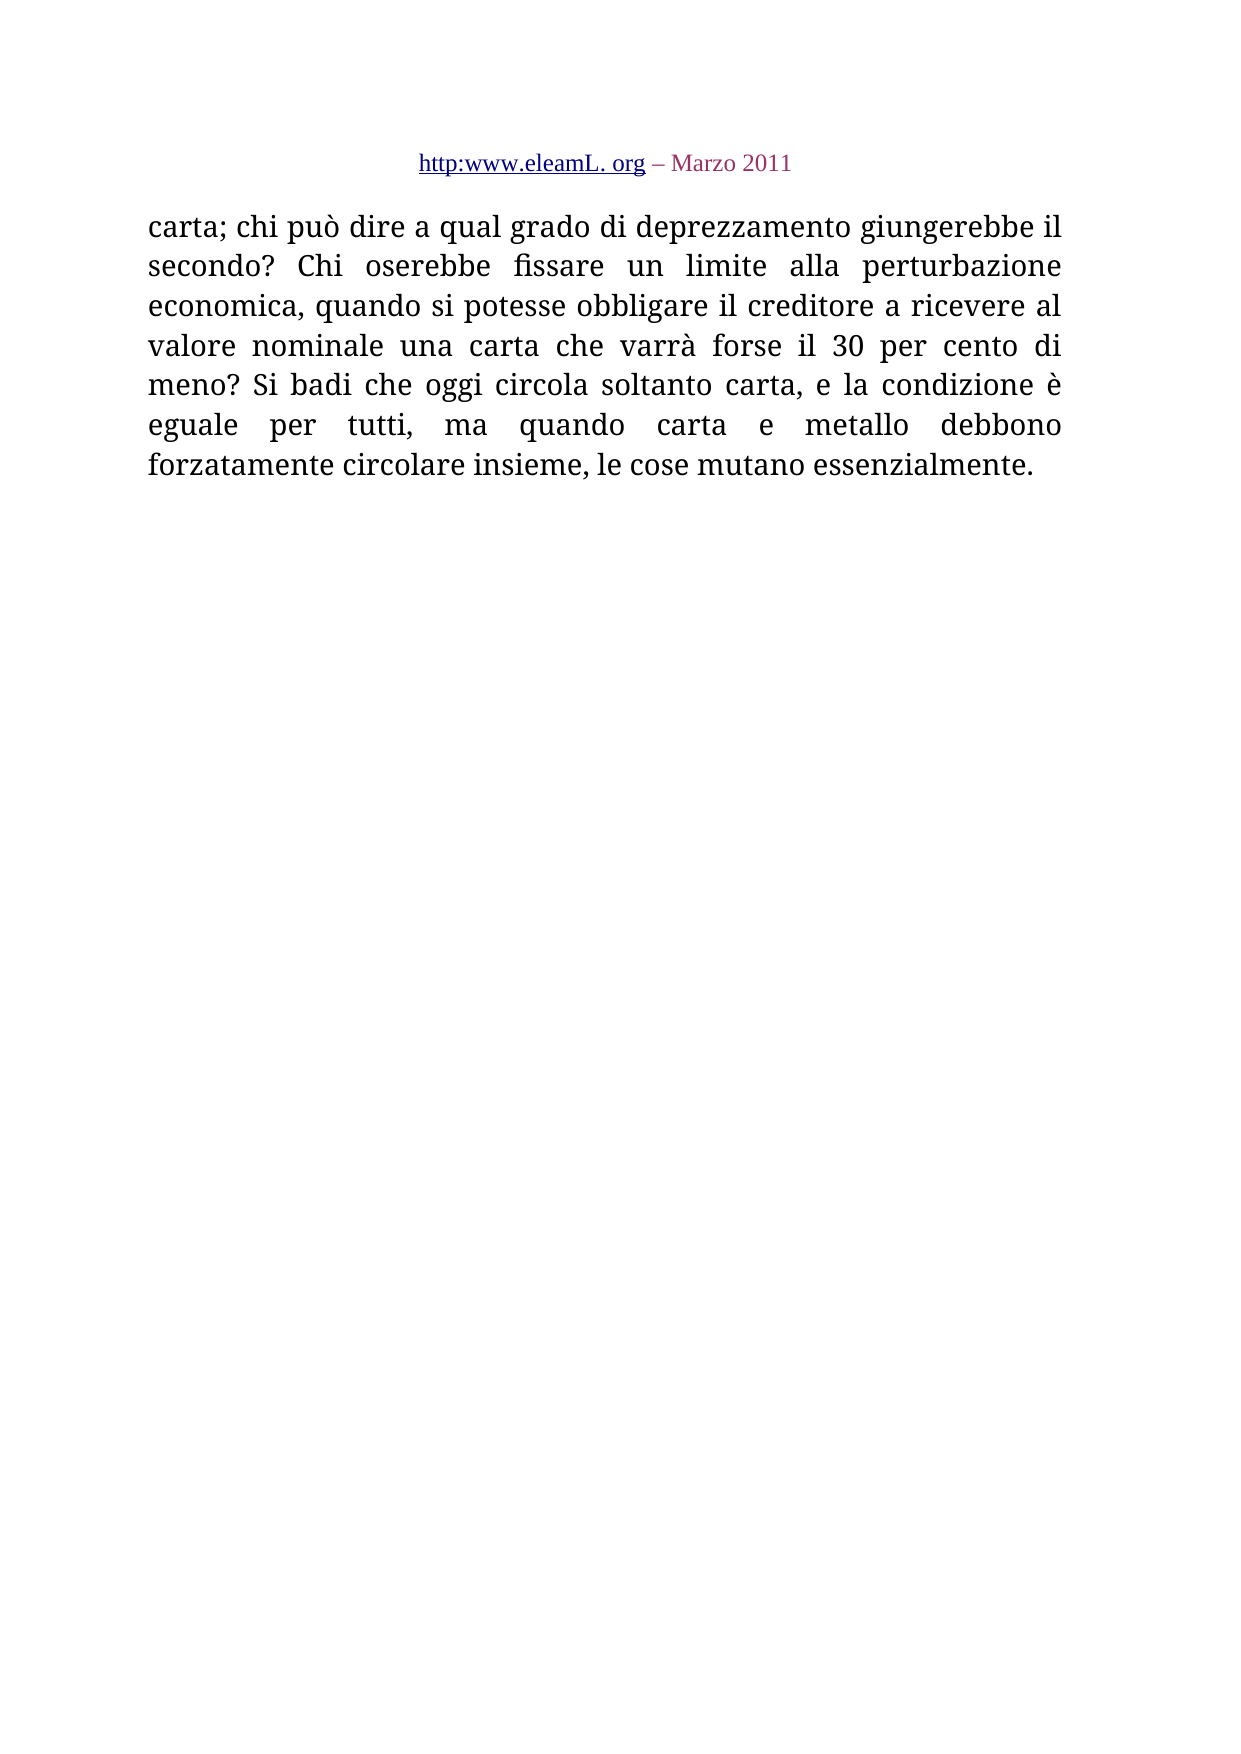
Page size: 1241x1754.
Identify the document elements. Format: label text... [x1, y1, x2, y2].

text carta; chi può dire a qual grado di deprezzamento giungerebbe il secondo? Chi oserebbe fissare un limite alla perturbazione economica, quando si potesse obbligare il creditore a ricevere al valore nominale una carta che varrà forse il 30 per cento di meno? Si badi che oggi circola soltanto carta, e la condizione è eguale per tutti, ma quando carta e metallo debbono forzatamente circolare insieme, le cose mutano essenzialmente. [148, 206, 1063, 484]
